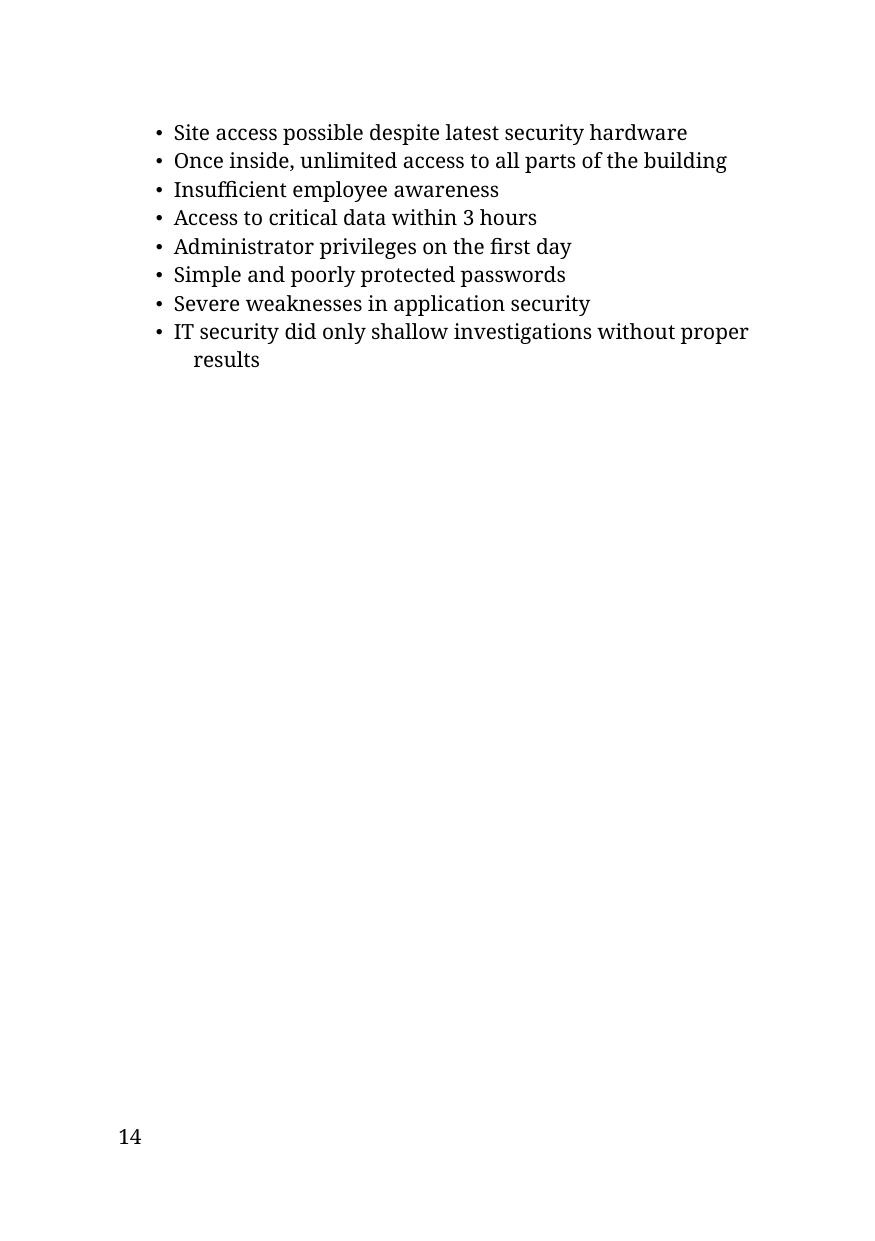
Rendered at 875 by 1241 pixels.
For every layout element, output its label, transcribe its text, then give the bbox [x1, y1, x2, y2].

list Administrator privileges on the first day [156, 232, 756, 260]
list Access to critical data within 3 hours [156, 203, 756, 232]
list Once inside, unlimited access to all parts of the building [156, 147, 756, 175]
list Insufficient employee awareness [156, 175, 756, 203]
list Severe weaknesses in application security [156, 289, 756, 317]
list IT security did only shallow investigations without proper results [156, 317, 756, 374]
list Simple and poorly protected passwords [156, 260, 756, 289]
list Site access possible despite latest security hardware [156, 118, 756, 147]
